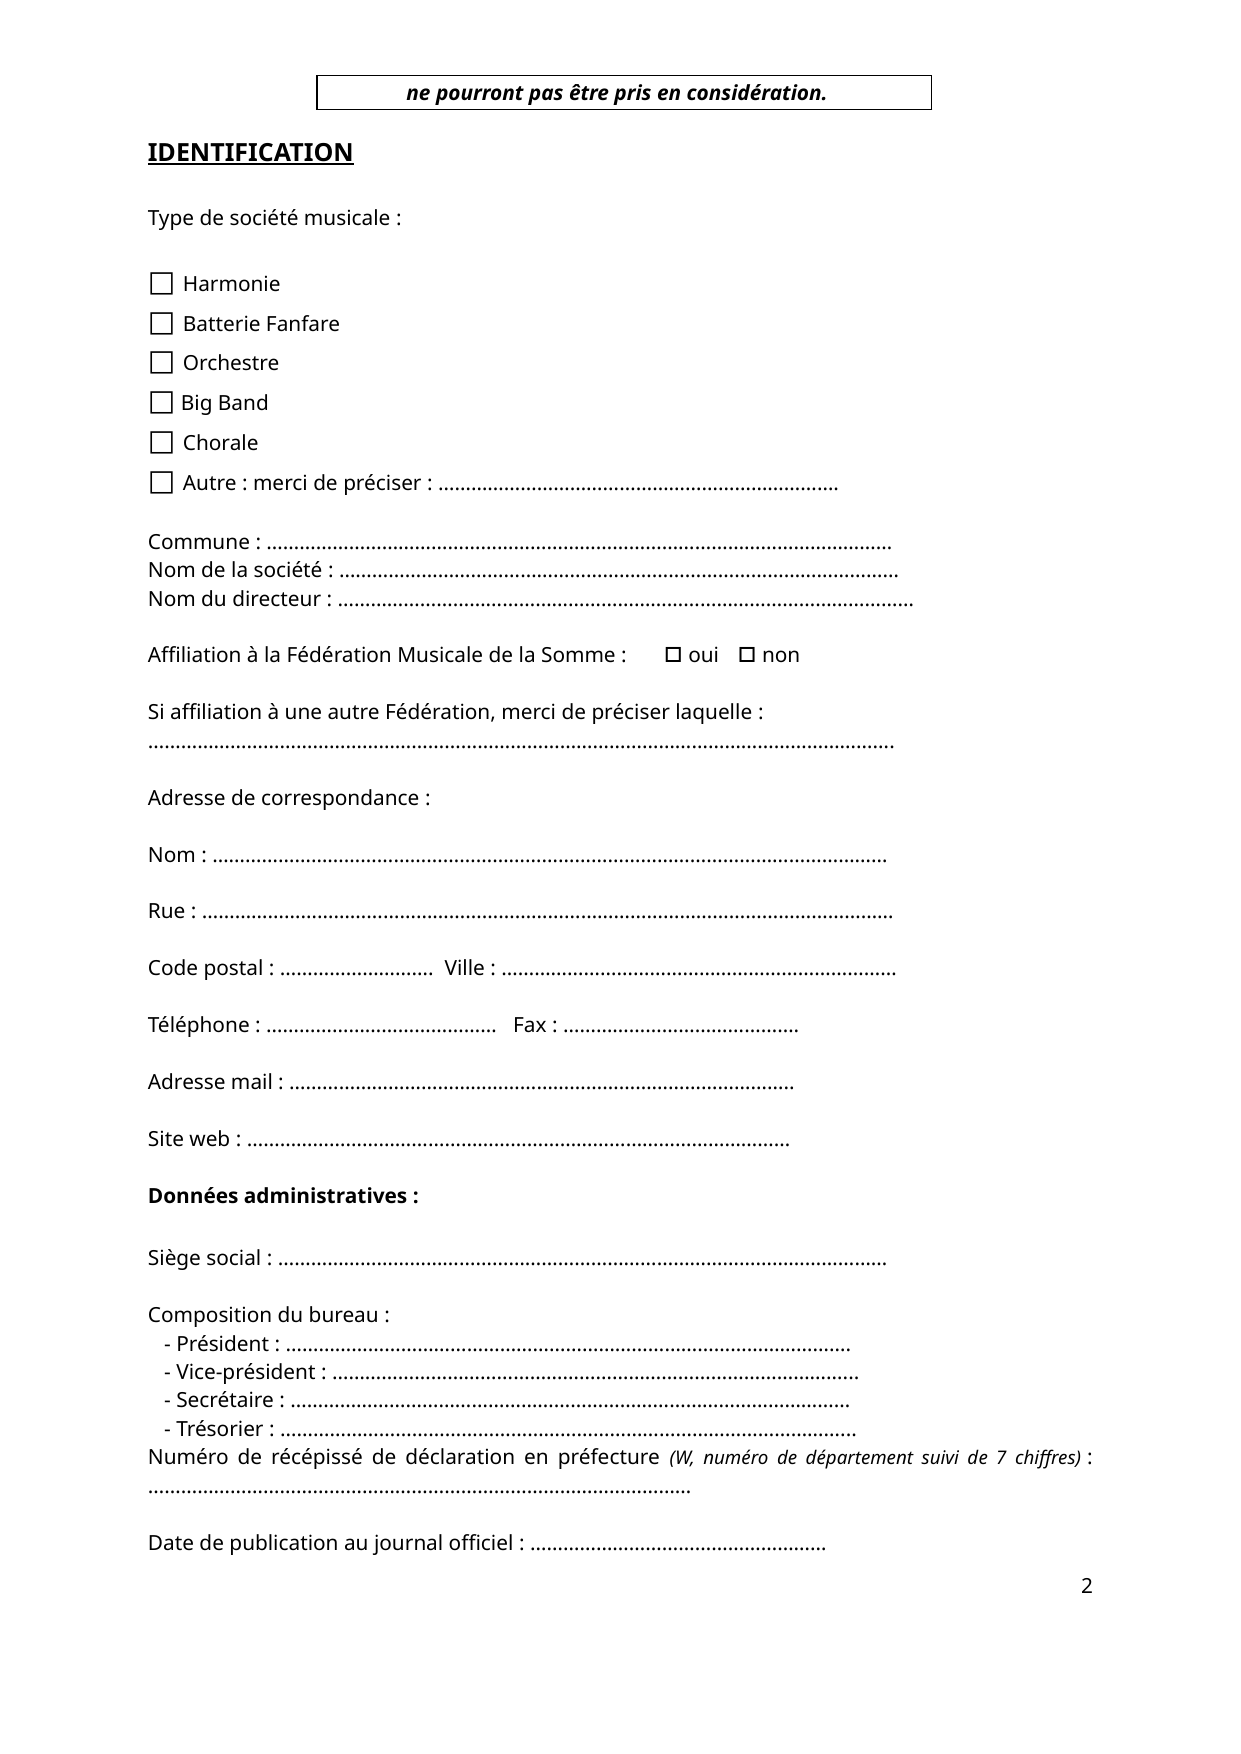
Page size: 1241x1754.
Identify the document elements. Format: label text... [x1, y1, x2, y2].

text Type de société musicale : [148, 203, 1093, 232]
text ne pourront pas être pris en considération. [318, 76, 931, 109]
text Date de publication au journal officiel : ……………………………………………… [148, 1528, 1093, 1556]
text Nom de la société : ………………………………………………………………………………………… [148, 555, 1093, 584]
text Composition du bureau : [148, 1300, 1093, 1329]
subtitle IDENTIFICATION [148, 135, 1093, 169]
text Code postal : ………………………. Ville : ……………………………………………………………… [148, 953, 1093, 982]
text Données administratives : [148, 1181, 1093, 1209]
text □ Harmonie [148, 260, 1093, 300]
text □ Orchestre [148, 340, 1093, 379]
text □ Big Band [148, 379, 1093, 419]
text - Trésorier : …………………………………………………………………………………………... [148, 1414, 1093, 1442]
text - Secrétaire : ………………………………………………………………………………………… [148, 1386, 1093, 1414]
text Nom du directeur : …………………………………………………………………………………………… [148, 584, 1093, 612]
text Site web : ……………………………………………………………………………………… [148, 1124, 1093, 1152]
text Si affiliation à une autre Fédération, merci de préciser laquelle : ………………………………………………………………………………………………………………………. [148, 697, 1093, 754]
text Téléphone : …………………………………… Fax : ……………………………………. [148, 1010, 1093, 1039]
text Siège social : ………………………………………………………………………………………………… [148, 1243, 1093, 1272]
text - Vice-président : …………………………………………………………………………………... [148, 1357, 1093, 1386]
text Rue : ……………………………………………………………………………………………………………… [148, 897, 1093, 925]
text Affiliation à la Fédération Musicale de la Somme :  oui  non [148, 641, 1093, 669]
text Adresse de correspondance : [148, 783, 1093, 811]
text - Président : …………………………………………………………………………………………. [148, 1329, 1093, 1357]
text Commune : …………………………………………………………………………………………………… [148, 527, 1093, 555]
text Nom : …………………………………………………………………………………………………………… [148, 840, 1093, 868]
text Adresse mail : ……………………………………………………………………………….. [148, 1067, 1093, 1096]
text Numéro de récépissé de déclaration en préfecture (W, numéro de département suivi de 7 chiffres) : ……………………………………………………………………………………… [148, 1442, 1093, 1499]
text □ Chorale [148, 419, 1093, 459]
text □ Autre : merci de préciser : ………………………………………………………………. [148, 459, 1093, 498]
text □ Batterie Fanfare [148, 300, 1093, 340]
